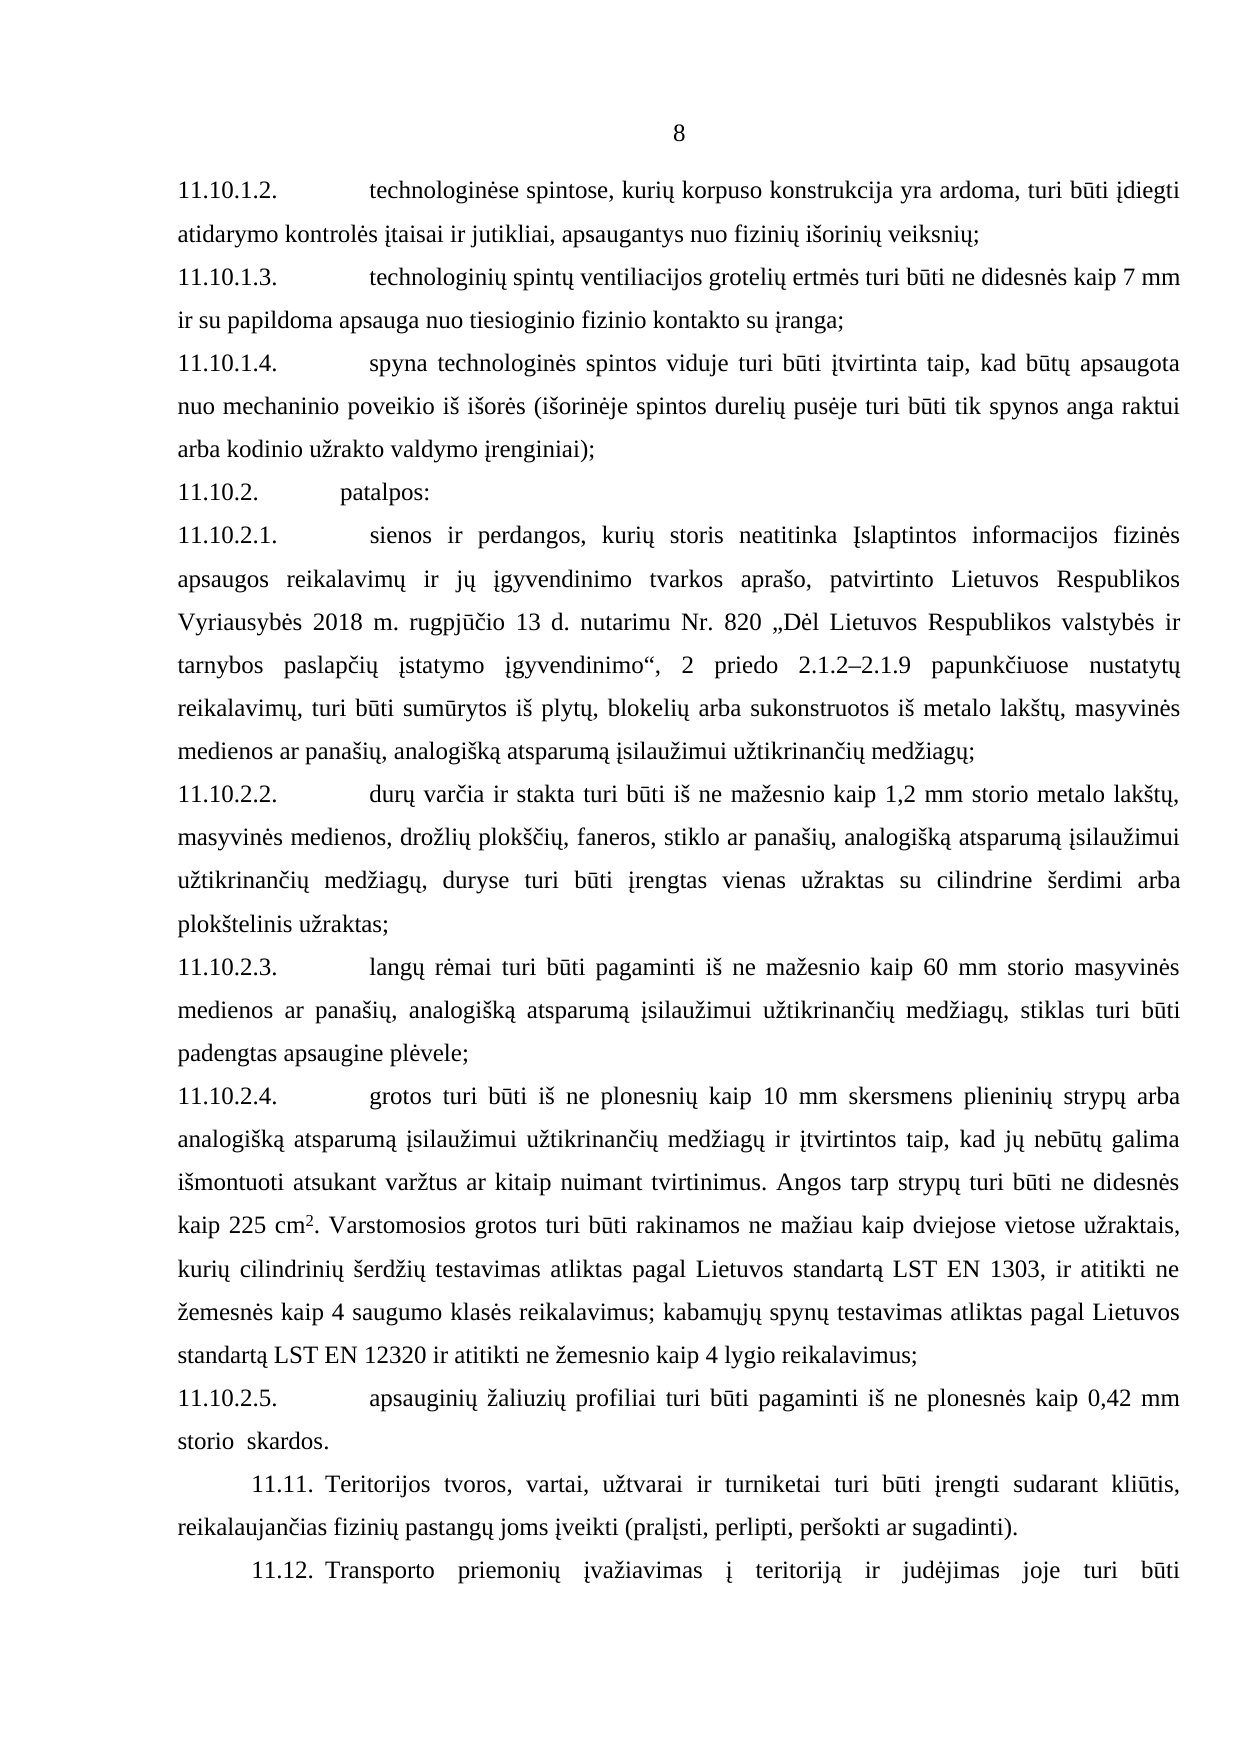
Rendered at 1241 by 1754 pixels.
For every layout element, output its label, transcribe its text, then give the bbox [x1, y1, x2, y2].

text 11.10.2.5. apsauginių žaliuzių profiliai turi būti pagaminti iš ne plonesnės kaip 0,42 mm storio skardos. [177, 1383, 1181, 1455]
text 11.10.2.1. sienos ir perdangos, kurių storis neatitinka Įslaptintos informacijos fizinės apsaugos reikalavimų ir jų įgyvendinimo tvarkos aprašo, patvirtinto Lietuvos Respublikos Vyriausybės 2018 m. rugpjūčio 13 d. nutarimu Nr. 820 „Dėl Lietuvos Respublikos valstybės ir tarnybos paslapčių įstatymo įgyvendinimo“, 2 priedo 2.1.2–2.1.9 papunkčiuose nustatytų reikalavimų, turi būti sumūrytos iš plytų, blokelių arba sukonstruotos iš metalo lakštų, masyvinės medienos ar panašių, analogišką atsparumą įsilaužimui užtikrinančių medžiagų; [177, 521, 1181, 765]
text 11.10.1.3. technologinių spintų ventiliacijos grotelių ertmės turi būti ne didesnės kaip 7 mm ir su papildoma apsauga nuo tiesioginio fizinio kontakto su įranga; [177, 262, 1181, 334]
text 11.10.1.2. technologinėse spintose, kurių korpuso konstrukcija yra ardoma, turi būti įdiegti atidarymo kontrolės įtaisai ir jutikliai, apsaugantys nuo fizinių išorinių veiksnių; [177, 176, 1181, 247]
text 11.10.2. patalpos: [177, 477, 1181, 506]
text 11.10.2.3. langų rėmai turi būti pagaminti iš ne mažesnio kaip 60 mm storio masyvinės medienos ar panašių, analogišką atsparumą įsilaužimui užtikrinančių medžiagų, stiklas turi būti padengtas apsaugine plėvele; [177, 952, 1181, 1067]
text 11.10.2.4. grotos turi būti iš ne plonesnių kaip 10 mm skersmens plieninių strypų arba analogišką atsparumą įsilaužimui užtikrinančių medžiagų ir įtvirtintos taip, kad jų nebūtų galima išmontuoti atsukant varžtus ar kitaip nuimant tvirtinimus. Angos tarp strypų turi būti ne didesnės kaip 225 cm2. Varstomosios grotos turi būti rakinamos ne mažiau kaip dviejose vietose užraktais, kurių cilindrinių šerdžių testavimas atliktas pagal Lietuvos standartą LST EN 1303, ir atitikti ne žemesnės kaip 4 saugumo klasės reikalavimus; kabamųjų spynų testavimas atliktas pagal Lietuvos standartą LST EN 12320 ir atitikti ne žemesnio kaip 4 lygio reikalavimus; [177, 1081, 1181, 1369]
text 11.10.1.4. spyna technologinės spintos viduje turi būti įtvirtinta taip, kad būtų apsaugota nuo mechaninio poveikio iš išorės (išorinėje spintos durelių pusėje turi būti tik spynos anga raktui arba kodinio užrakto valdymo įrenginiai); [177, 348, 1181, 463]
text 11.12. Transporto priemonių įvažiavimas į teritoriją ir judėjimas joje turi būti [177, 1556, 1181, 1584]
text 11.11. Teritorijos tvoros, vartai, užtvarai ir turniketai turi būti įrengti sudarant kliūtis, reikalaujančias fizinių pastangų joms įveikti (pralįsti, perlipti, peršokti ar sugadinti). [177, 1469, 1181, 1541]
text 11.10.2.2. durų varčia ir stakta turi būti iš ne mažesnio kaip 1,2 mm storio metalo lakštų, masyvinės medienos, drožlių plokščių, faneros, stiklo ar panašių, analogišką atsparumą įsilaužimui užtikrinančių medžiagų, duryse turi būti įrengtas vienas užraktas su cilindrine šerdimi arba plokštelinis užraktas; [177, 779, 1181, 937]
